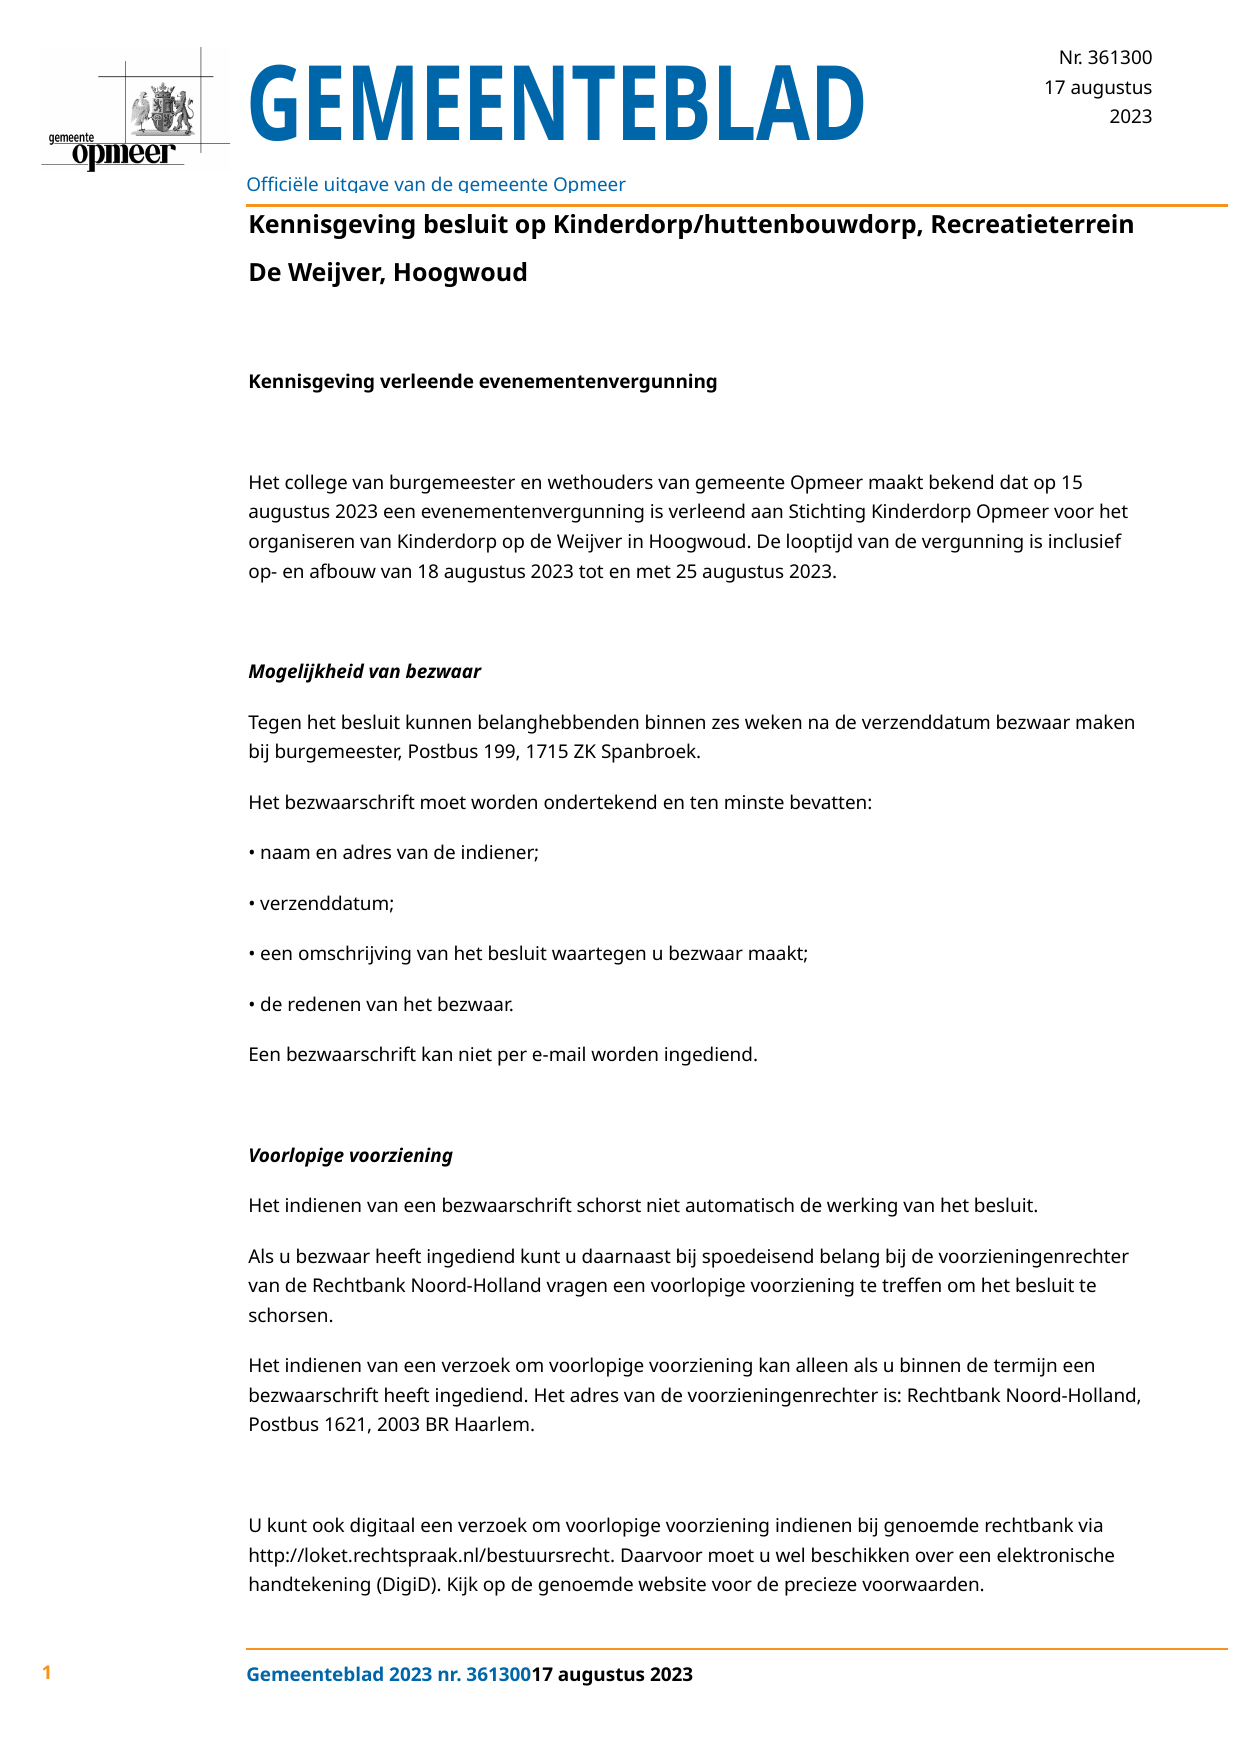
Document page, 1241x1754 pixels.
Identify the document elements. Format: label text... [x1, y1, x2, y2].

text • een omschrijving van het besluit waartegen u bezwaar maakt; [248, 940, 1152, 966]
text Voorlopige voorziening [248, 1142, 1152, 1168]
text Het college van burgemeester en wethouders van gemeente Opmeer maakt bekend dat op 15 augustus 2023 een evenementenvergunning is verleend aan Stichting Kinderdorp Opmeer voor het organiseren van Kinderdorp op de Weijver in Hoogwoud. De looptijd van de vergunning is inclusief op- en afbouw van 18 augustus 2023 tot en met 25 augustus 2023. [248, 469, 1152, 584]
text U kunt ook digitaal een verzoek om voorlopige voorziening indienen bij genoemde rechtbank via http://loket.rechtspraak.nl/bestuursrecht. Daarvoor moet u wel beschikken over een elektronische handtekening (DigiD). Kijk op de genoemde website voor de precieze voorwaarden. [248, 1512, 1152, 1597]
text • naam en adres van de indiener; [248, 839, 1152, 865]
text • de redenen van het bezwaar. [248, 991, 1152, 1017]
text Het indienen van een verzoek om voorlopige voorziening kan alleen als u binnen de termijn een bezwaarschrift heeft ingediend. Het adres van de voorzieningenrechter is: Rechtbank Noord-Holland, Postbus 1621, 2003 BR Haarlem. [248, 1352, 1152, 1437]
picture [41, 47, 231, 172]
text • verzenddatum; [248, 890, 1152, 916]
text Kennisgeving besluit op Kinderdorp/huttenbouwdorp, Recreatieterrein De Weijver, Hoogwoud [248, 207, 1152, 288]
text Het indienen van een bezwaarschrift schorst niet automatisch de werking van het besluit. [248, 1192, 1152, 1218]
text Een bezwaarschrift kan niet per e-mail worden ingediend. [248, 1041, 1152, 1067]
text Kennisgeving verleende evenementenvergunning [248, 368, 1152, 394]
text Het bezwaarschrift moet worden ondertekend en ten minste bevatten: [248, 789, 1152, 815]
text Tegen het besluit kunnen belanghebbenden binnen zes weken na de verzenddatum bezwaar maken bij burgemeester, Postbus 199, 1715 ZK Spanbroek. [248, 709, 1152, 764]
text Mogelijkheid van bezwaar [248, 659, 1152, 684]
text Als u bezwaar heeft ingediend kunt u daarnaast bij spoedeisend belang bij de voorzieningenrechter van de Rechtbank Noord-Holland vragen een voorlopige voorziening te treffen om het besluit te schorsen. [248, 1243, 1152, 1328]
